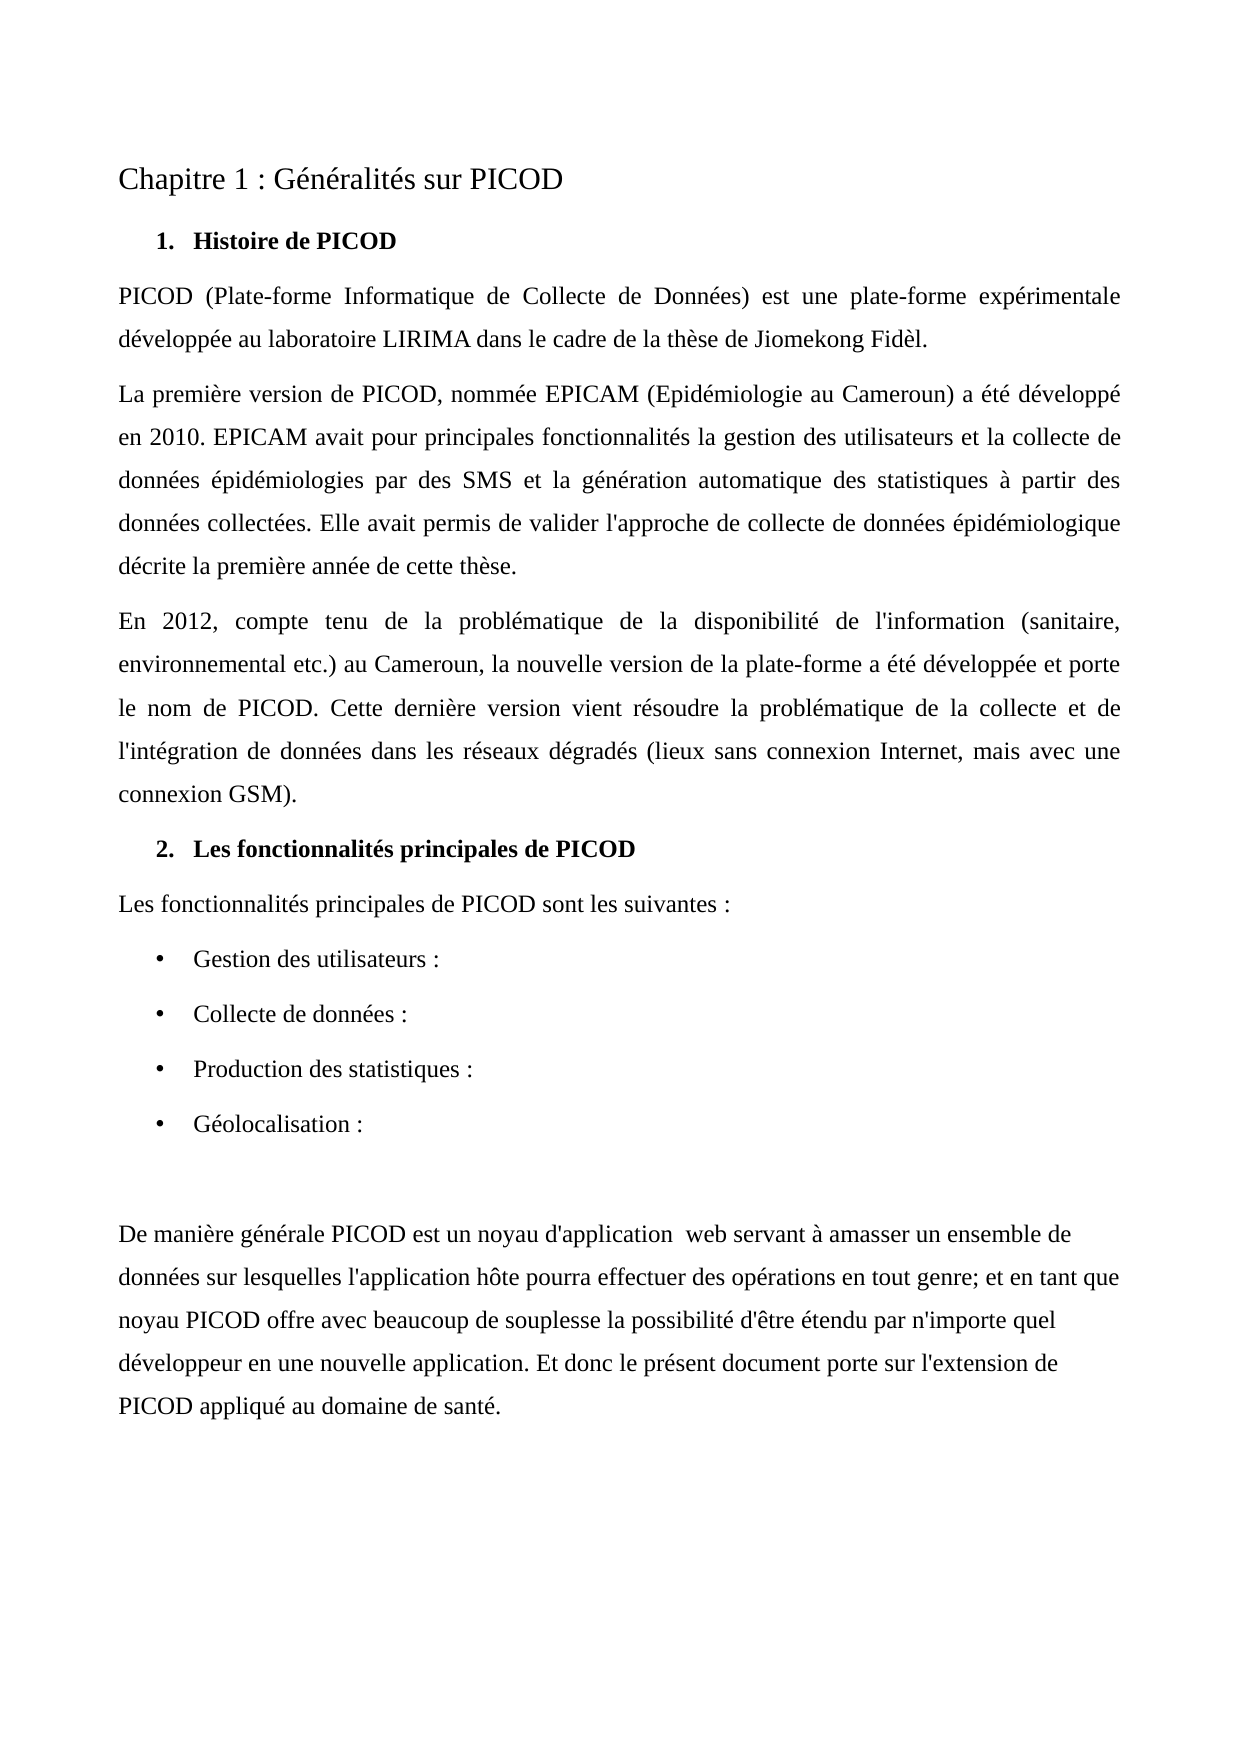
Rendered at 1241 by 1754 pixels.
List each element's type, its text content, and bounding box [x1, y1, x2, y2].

text En 2012, compte tenu de la problématique de la disponibilité de l'information (sanitaire, environnemental etc.) au Cameroun, la nouvelle version de la plate-forme a été développée et porte le nom de PICOD. Cette dernière version vient résoudre la problématique de la collecte et de l'intégration de données dans les réseaux dégradés (lieux sans connexion Internet, mais avec une connexion GSM). [118, 606, 1122, 808]
text Chapitre 1 : Généralités sur PICOD [118, 160, 1122, 196]
list Les fonctionnalités principales de PICOD [156, 834, 1122, 863]
text PICOD (Plate-forme Informatique de Collecte de Données) est une plate-forme expérimentale développée au laboratoire LIRIMA dans le cadre de la thèse de Jiomekong Fidèl. [118, 281, 1122, 353]
list Histoire de PICOD [156, 226, 1122, 254]
list Production des statistiques : [156, 1054, 1122, 1083]
text De manière générale PICOD est un noyau d'application web servant à amasser un ensemble de données sur lesquelles l'application hôte pourra effectuer des opérations en tout genre; et en tant que noyau PICOD offre avec beaucoup de souplesse la possibilité d'être étendu par n'importe quel développeur en une nouvelle application. Et donc le présent document porte sur l'extension de PICOD appliqué au domaine de santé. [118, 1219, 1122, 1420]
list Géolocalisation : [156, 1109, 1122, 1138]
text La première version de PICOD, nommée EPICAM (Epidémiologie au Cameroun) a été développé en 2010. EPICAM avait pour principales fonctionnalités la gestion des utilisateurs et la collecte de données épidémiologies par des SMS et la génération automatique des statistiques à partir des données collectées. Elle avait permis de valider l'approche de collecte de données épidémiologique décrite la première année de cette thèse. [118, 379, 1122, 580]
text Les fonctionnalités principales de PICOD sont les suivantes : [118, 889, 1122, 918]
list Collecte de données : [156, 999, 1122, 1028]
list Gestion des utilisateurs : [156, 944, 1122, 973]
